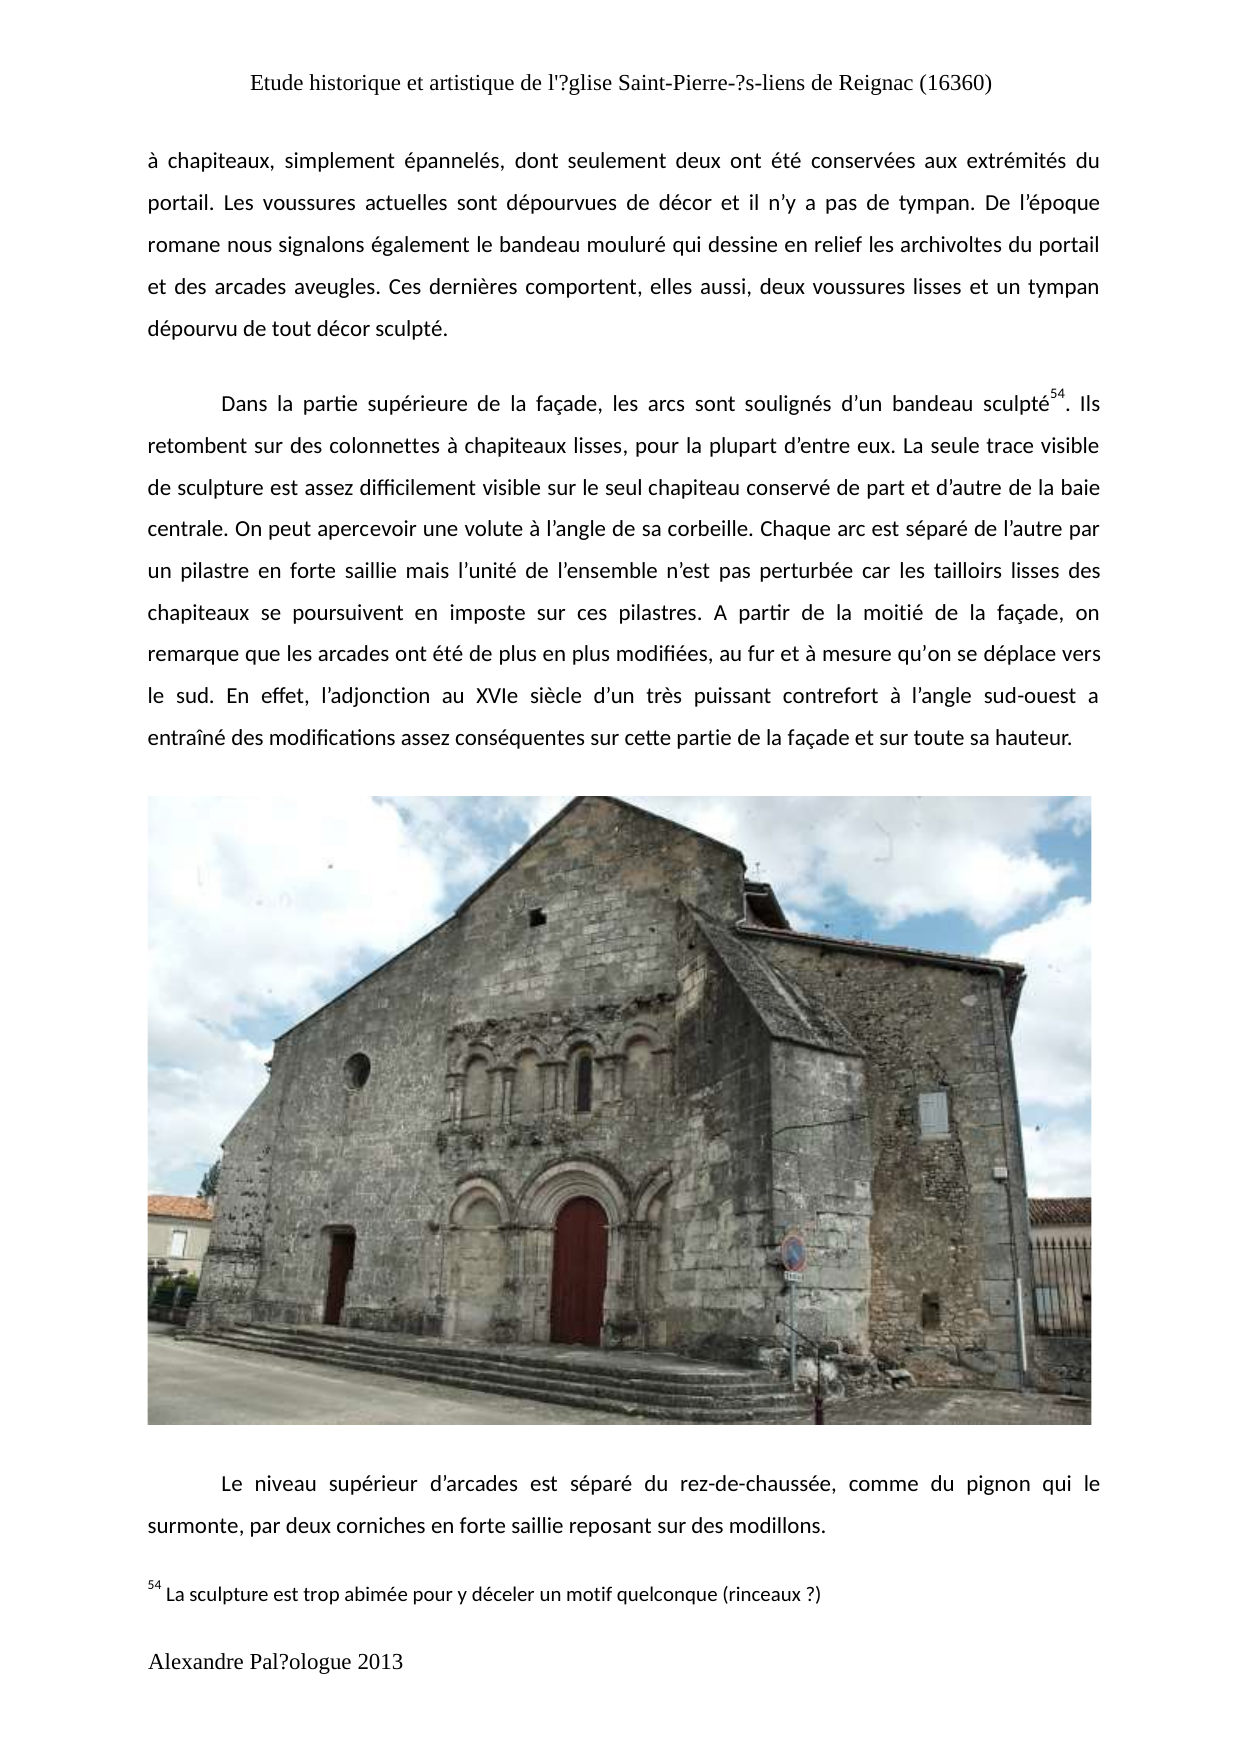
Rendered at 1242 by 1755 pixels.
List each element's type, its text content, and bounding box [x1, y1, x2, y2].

text 54 La sculpture est trop abimée pour y déceler un motif quelconque (rinceaux ?) [147, 1576, 1106, 1607]
picture [147, 796, 1092, 1425]
text à chapiteaux, simplement épannelés, dont seulement deux ont été conservées aux extrémités du portail. Les voussures actuelles sont dépourvues de décor et il n’y a pas de tympan. De l’époque romane nous signalons également le bandeau mouluré qui dessine en relief les archivoltes du portail et des arcades aveugles. Ces dernières comportent, elles aussi, deux voussures lisses et un tympan dépourvu de tout décor sculpté. [147, 146, 1101, 342]
text Dans la partie supérieure de la façade, les arcs sont soulignés d’un bandeau sculpté54. Ils retombent sur des colonnettes à chapiteaux lisses, pour la plupart d’entre eux. La seule trace visible de sculpture est assez difficilement visible sur le seul chapiteau conservé de part et d’autre de la baie centrale. On peut apercevoir une volute à l’angle de sa corbeille. Chaque arc est séparé de l’autre par un pilastre en forte saillie mais l’unité de l’ensemble n’est pas perturbée car les tailloirs lisses des chapiteaux se poursuivent en imposte sur ces pilastres. A partir de la moitié de la façade, on remarque que les arcades ont été de plus en plus modifiées, au fur et à mesure qu’on se déplace vers le sud. En effet, l’adjonction au XVIe siècle d’un très puissant contrefort à l’angle sud-ouest a entraîné des modifications assez conséquentes sur cette partie de la façade et sur toute sa hauteur. [147, 385, 1101, 751]
text Le niveau supérieur d’arcades est séparé du rez-de-chaussée, comme du pignon qui le surmonte, par deux corniches en forte saillie reposant sur des modillons. [147, 1456, 1100, 1539]
